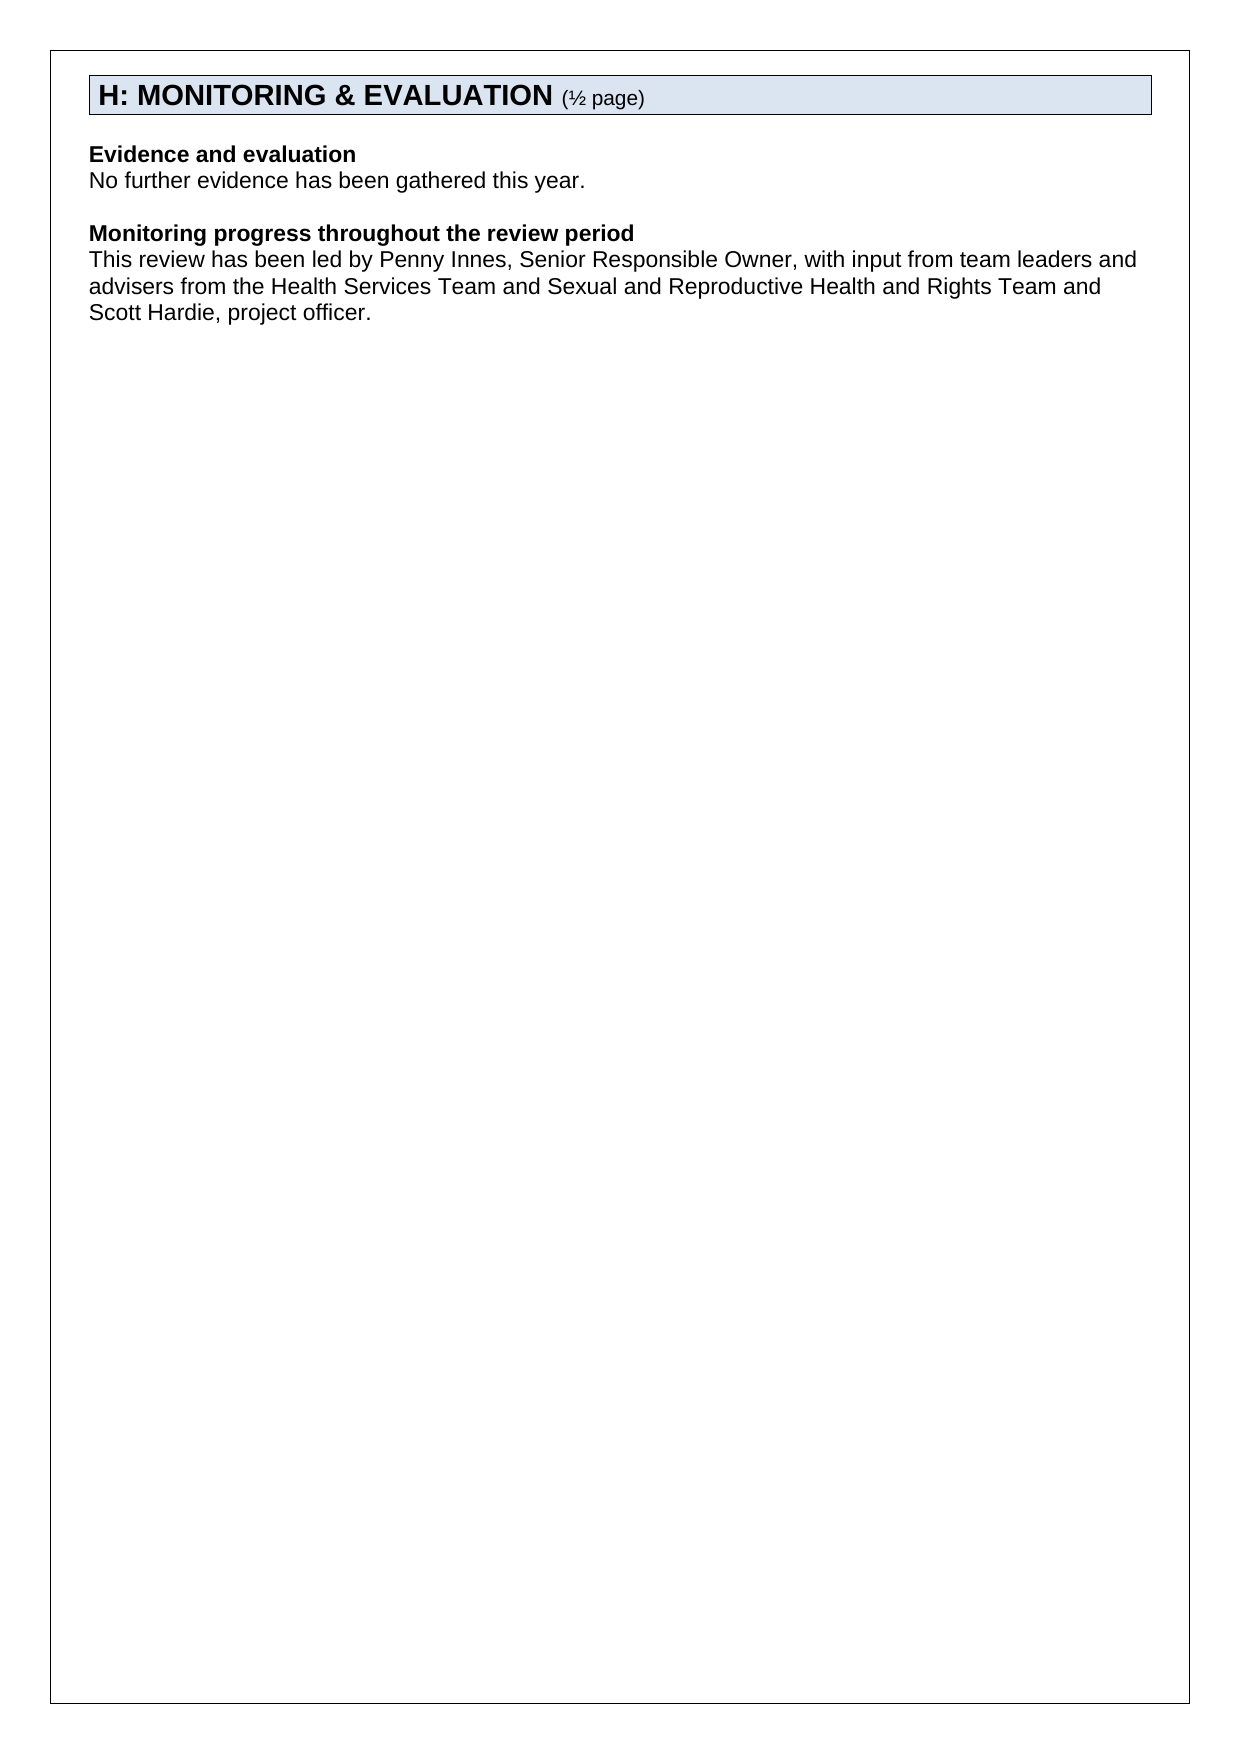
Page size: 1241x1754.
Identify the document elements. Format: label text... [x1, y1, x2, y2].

text Evidence and evaluation [89, 141, 1152, 167]
text H: MONITORING & EVALUATION (½ page) [90, 76, 1151, 114]
text This review has been led by Penny Innes, Senior Responsible Owner, with input from team leaders and advisers from the Health Services Team and Sexual and Reproductive Health and Rights Team and Scott Hardie, project officer. [89, 246, 1152, 326]
text No further evidence has been gathered this year. [89, 167, 1152, 194]
text Monitoring progress throughout the review period [89, 220, 1152, 246]
